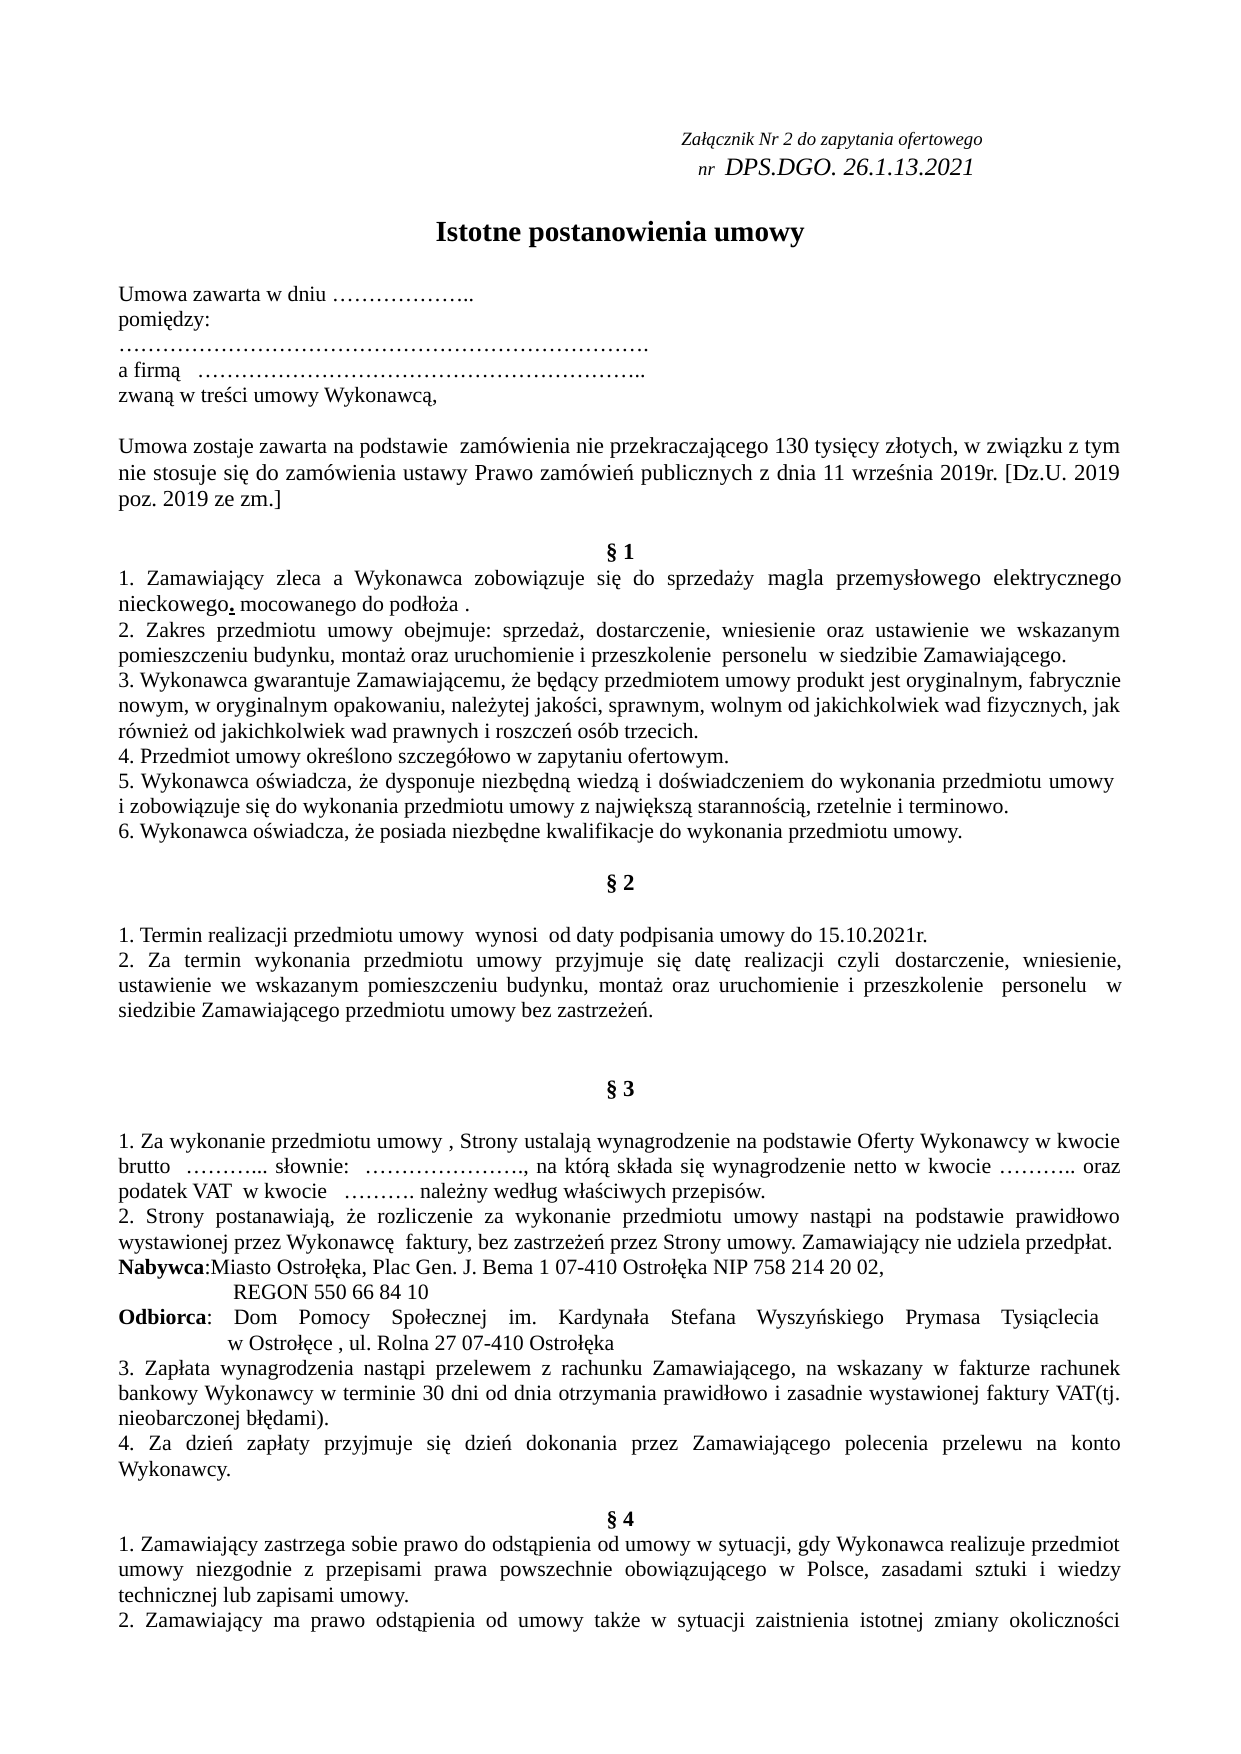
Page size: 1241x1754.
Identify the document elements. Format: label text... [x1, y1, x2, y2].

text a firmą …………………………………………………….. [118, 357, 1122, 382]
text 3. Wykonawca gwarantuje Zamawiającemu, że będący przedmiotem umowy produkt jest oryginalnym, fabrycznie nowym, w oryginalnym opakowaniu, należytej jakości, sprawnym, wolnym od jakichkolwiek wad fizycznych, jak również od jakichkolwiek wad prawnych i roszczeń osób trzecich. [118, 667, 1122, 743]
text REGON 550 66 84 10 [118, 1279, 1122, 1304]
text 6. Wykonawca oświadcza, że posiada niezbędne kwalifikacje do wykonania przedmiotu umowy. [118, 818, 1122, 844]
text Nabywca:Miasto Ostrołęka, Plac Gen. J. Bema 1 07-410 Ostrołęka NIP 758 214 20 02, [118, 1254, 1122, 1279]
text pomiędzy: ………………………………………………………………. [118, 306, 1122, 357]
text 5. Wykonawca oświadcza, że dysponuje niezbędną wiedzą i doświadczeniem do wykonania przedmiotu umowy i zobowiązuje się do wykonania przedmiotu umowy z największą starannością, rzetelnie i terminowo. [118, 768, 1122, 818]
text Istotne postanowienia umowy [118, 214, 1122, 247]
text 4. Przedmiot umowy określono szczegółowo w zapytaniu ofertowym. [118, 743, 1122, 768]
text § 2 [118, 869, 1122, 895]
text 2. Za termin wykonania przedmiotu umowy przyjmuje się datę realizacji czyli dostarczenie, wniesienie, ustawienie we wskazanym pomieszczeniu budynku, montaż oraz uruchomienie i przeszkolenie personelu w siedzibie Zamawiającego przedmiotu umowy bez zastrzeżeń. [118, 947, 1122, 1022]
text § 3 [118, 1075, 1122, 1101]
text 1. Za wykonanie przedmiotu umowy , Strony ustalają wynagrodzenie na podstawie Oferty Wykonawcy w kwocie brutto ………... słownie: …………………., na którą składa się wynagrodzenie netto w kwocie ……….. oraz podatek VAT w kwocie ………. należny według właściwych przepisów. [118, 1128, 1122, 1203]
text Załącznik Nr 2 do zapytania ofertowego nr DPS.DGO. 26.1.13.2021 [118, 118, 1122, 180]
text 3. Zapłata wynagrodzenia nastąpi przelewem z rachunku Zamawiającego, na wskazany w fakturze rachunek bankowy Wykonawcy w terminie 30 dni od dnia otrzymania prawidłowo i zasadnie wystawionej faktury VAT(tj. nieobarczonej błędami). [118, 1355, 1122, 1430]
text Odbiorca: Dom Pomocy Społecznej im. Kardynała Stefana Wyszyńskiego Prymasa Tysiąclecia w Ostrołęce , ul. Rolna 27 07-410 Ostrołęka [118, 1304, 1122, 1355]
text § 1 [118, 538, 1122, 564]
text 2. Strony postanawiają, że rozliczenie za wykonanie przedmiotu umowy nastąpi na podstawie prawidłowo wystawionej przez Wykonawcę faktury, bez zastrzeżeń przez Strony umowy. Zamawiający nie udziela przedpłat. [118, 1203, 1122, 1254]
text 1. Zamawiający zleca a Wykonawca zobowiązuje się do sprzedaży magla przemysłowego elektrycznego nieckowego. mocowanego do podłoża . [118, 564, 1122, 617]
text Umowa zawarta w dniu ……………….. [118, 281, 1122, 306]
text 2. Zakres przedmiotu umowy obejmuje: sprzedaż, dostarczenie, wniesienie oraz ustawienie we wskazanym pomieszczeniu budynku, montaż oraz uruchomienie i przeszkolenie personelu w siedzibie Zamawiającego. [118, 617, 1122, 667]
text 1. Zamawiający zastrzega sobie prawo do odstąpienia od umowy w sytuacji, gdy Wykonawca realizuje przedmiot umowy niezgodnie z przepisami prawa powszechnie obowiązującego w Polsce, zasadami sztuki i wiedzy technicznej lub zapisami umowy. [118, 1531, 1122, 1607]
text zwaną w treści umowy Wykonawcą, [118, 382, 1122, 407]
text Umowa zostaje zawarta na podstawie zamówienia nie przekraczającego 130 tysięcy złotych, w związku z tym nie stosuje się do zamówienia ustawy Prawo zamówień publicznych z dnia 11 września 2019r. [Dz.U. 2019 poz. 2019 ze zm.] [118, 432, 1122, 511]
text 1. Termin realizacji przedmiotu umowy wynosi od daty podpisania umowy do 15.10.2021r. [118, 922, 1122, 947]
text 4. Za dzień zapłaty przyjmuje się dzień dokonania przez Zamawiającego polecenia przelewu na konto Wykonawcy. [118, 1430, 1122, 1481]
text 2. Zamawiający ma prawo odstąpienia od umowy także w sytuacji zaistnienia istotnej zmiany okoliczności [118, 1607, 1122, 1632]
text § 4 [118, 1506, 1122, 1531]
